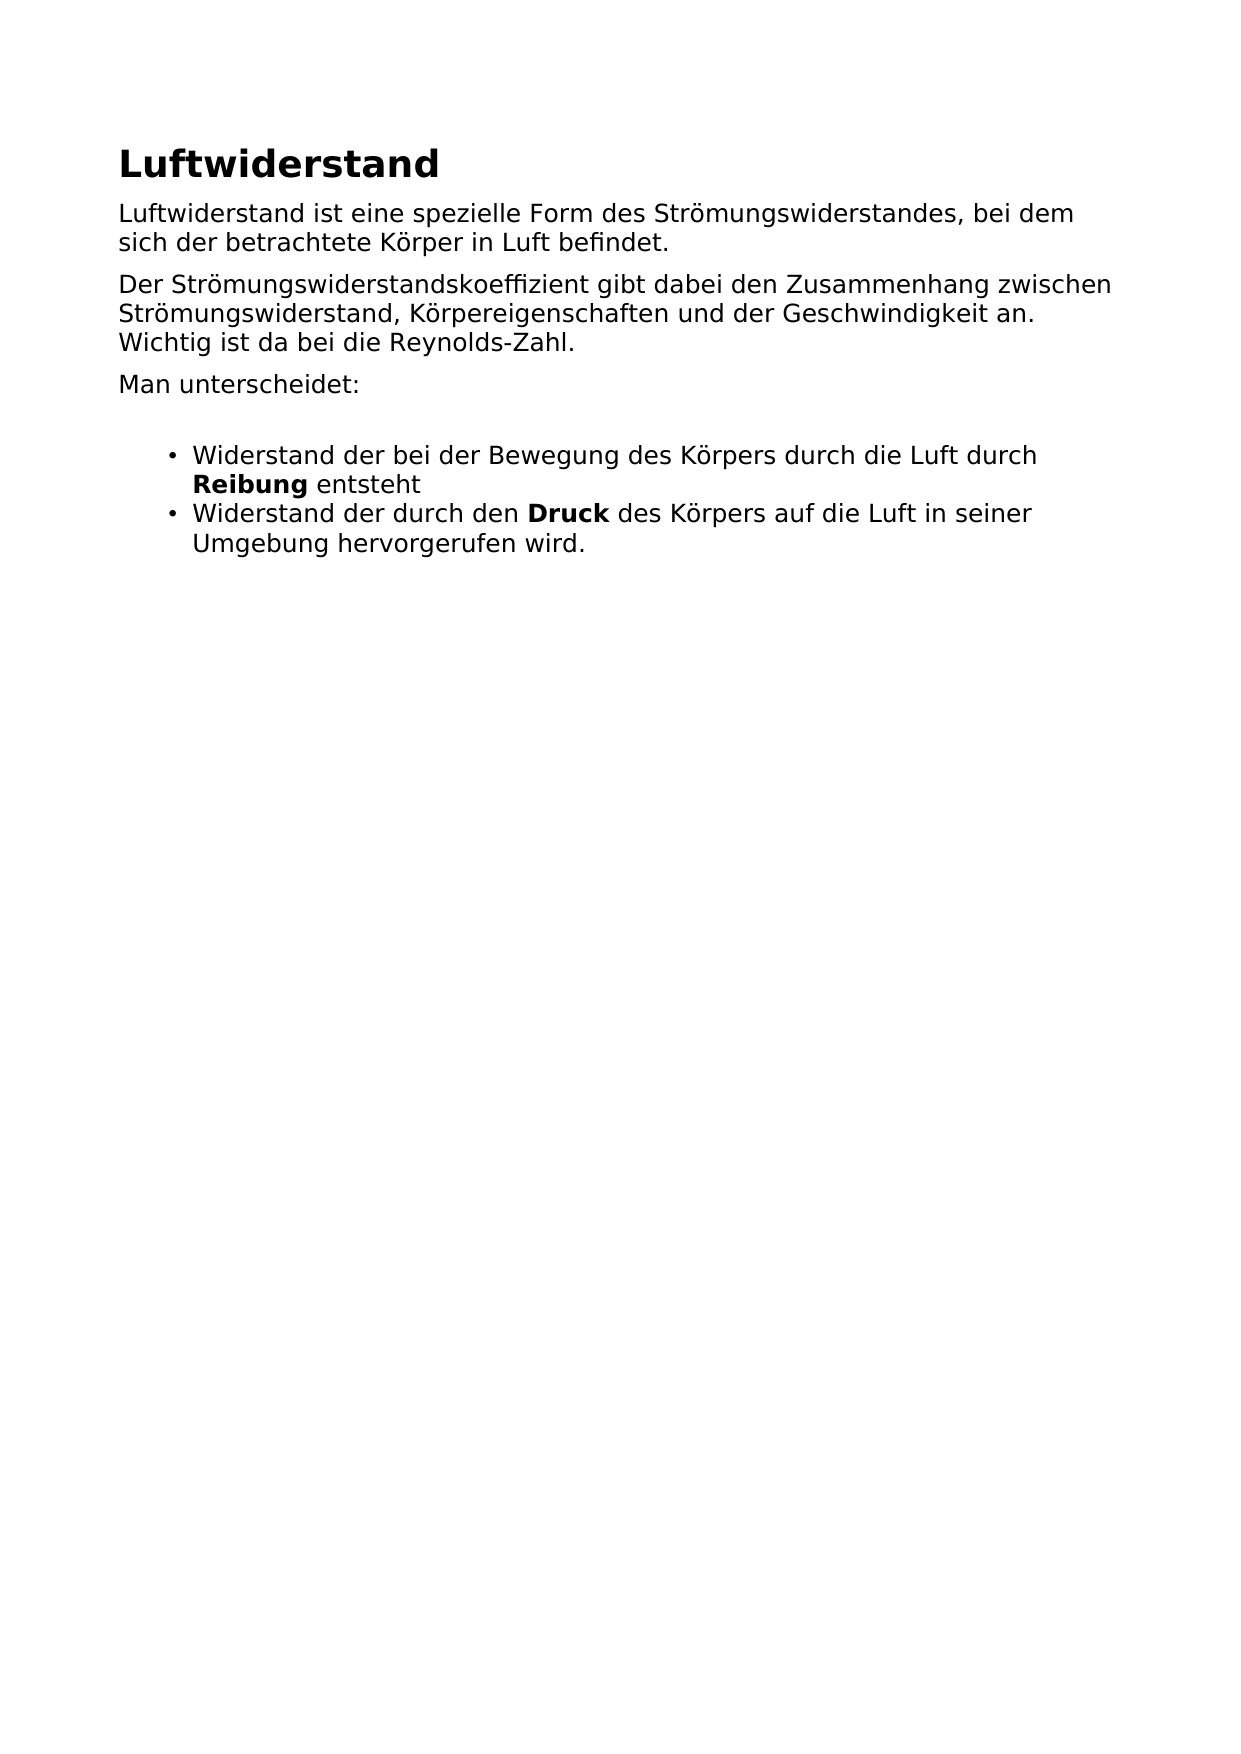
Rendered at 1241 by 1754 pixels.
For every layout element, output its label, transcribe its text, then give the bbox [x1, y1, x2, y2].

text Man unterscheidet: [118, 370, 1122, 399]
list Widerstand der bei der Bewegung des Körpers durch die Luft durch Reibung entsteht [177, 441, 1122, 499]
text Der Strömungswiderstandskoeffizient gibt dabei den Zusammenhang zwischen Strömungswiderstand, Körpereigenschaften und der Geschwindigkeit an. Wichtig ist da bei die Reynolds-Zahl. [118, 270, 1122, 358]
subtitle Luftwiderstand [118, 143, 1122, 187]
list Widerstand der durch den Druck des Körpers auf die Luft in seiner Umgebung hervorgerufen wird. [177, 499, 1122, 558]
text Luftwiderstand ist eine spezielle Form des Strömungswiderstandes, bei dem sich der betrachtete Körper in Luft befindet. [118, 199, 1122, 258]
